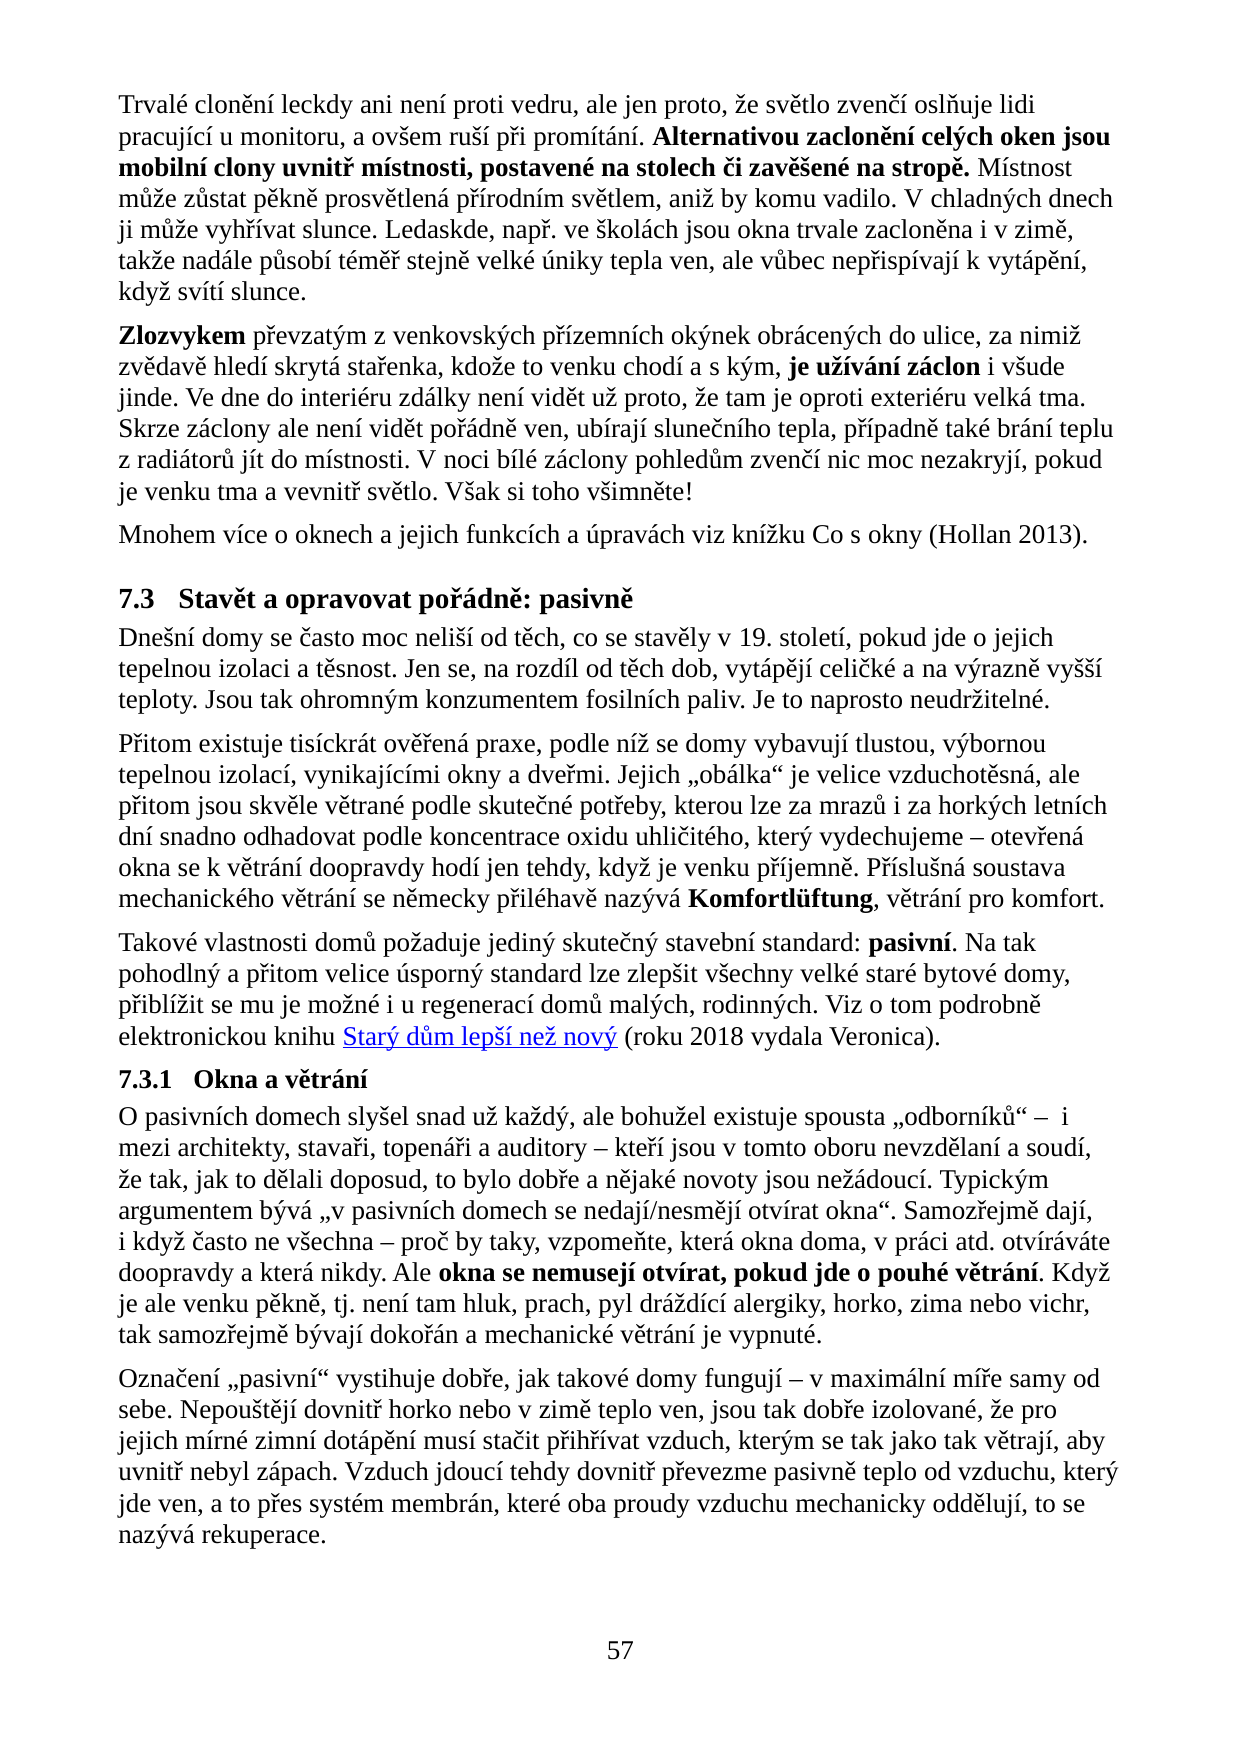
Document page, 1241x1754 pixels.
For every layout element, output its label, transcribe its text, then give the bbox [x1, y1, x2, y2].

text Zlozvykem převzatým z venkovských přízemních okýnek obrácených do ulice, za nimiž zvědavě hledí skrytá stařenka, kdože to venku chodí a s kým, je užívání záclon i všude jinde. Ve dne do interiéru zdálky není vidět už proto, že tam je oproti exteriéru velká tma. Skrze záclony ale není vidět pořádně ven, ubírají slunečního tepla, případně také brání teplu z radiátorů jít do místnosti. V noci bílé záclony pohledům zvenčí nic moc nezakryjí, pokud je venku tma a vevnitř světlo. Však si toho všimněte! [118, 319, 1122, 506]
text O pasivních domech slyšel snad už každý, ale bohužel existuje spousta „odborníků“ – i mezi architekty, stavaři, topenáři a auditory – kteří jsou v tomto oboru nevzdělaní a soudí, že tak, jak to dělali doposud, to bylo dobře a nějaké novoty jsou nežádoucí. Typickým argumentem bývá „v pasivních domech se nedají/nesmějí otvírat okna“. Samozřejmě dají, i když často ne všechna – proč by taky, vzpomeňte, která okna doma, v práci atd. otvíráváte doopravdy a která nikdy. Ale okna se nemusejí otvírat, pokud jde o pouhé větrání. Když je ale venku pěkně, tj. není tam hluk, prach, pyl dráždící alergiky, horko, zima nebo vichr, tak samozřejmě bývají dokořán a mechanické větrání je vypnuté. [118, 1100, 1122, 1349]
text Mnohem více o oknech a jejich funkcích a úpravách viz knížku Co s okny (Hollan 2013). [118, 518, 1122, 549]
text Takové vlastnosti domů požaduje jediný skutečný stavební standard: pasivní. Na tak pohodlný a přitom velice úsporný standard lze zlepšit všechny velké staré bytové domy, přiblížit se mu je možné i u regenerací domů malých, rodinných. Viz o tom podrobně elektronickou knihu Starý dům lepší než nový (roku 2018 vydala Veronica). [118, 926, 1122, 1051]
text Trvalé clonění leckdy ani není proti vedru, ale jen proto, že světlo zvenčí oslňuje lidi pracující u monitoru, a ovšem ruší při promítání. Alternativou zaclonění celých oken jsou mobilní clony uvnitř místnosti, postavené na stolech či zavěšené na stropě. Místnost může zůstat pěkně prosvětlená přírodním světlem, aniž by komu vadilo. V chladných dnech ji může vyhřívat slunce. Ledaskde, např. ve školách jsou okna trvale zacloněna i v zimě, takže nadále působí téměř stejně velké úniky tepla ven, ale vůbec nepřispívají k vytápění, když svítí slunce. [118, 88, 1122, 307]
subtitle Stavět a opravovat pořádně: pasivně [118, 581, 1122, 614]
text Dnešní domy se často moc neliší od těch, co se stavěly v 19. století, pokud jde o jejich tepelnou izolaci a těsnost. Jen se, na rozdíl od těch dob, vytápějí celičké a na výrazně vyšší teploty. Jsou tak ohromným konzumentem fosilních paliv. Je to naprosto neudržitelné. [118, 621, 1122, 714]
subtitle Okna a větrání [118, 1063, 1122, 1094]
text Označení „pasivní“ vystihuje dobře, jak takové domy fungují – v maximální míře samy od sebe. Nepouštějí dovnitř horko nebo v zimě teplo ven, jsou tak dobře izolované, že pro jejich mírné zimní dotápění musí stačit přihřívat vzduch, kterým se tak jako tak větrají, aby uvnitř nebyl zápach. Vzduch jdoucí tehdy dovnitř převezme pasivně teplo od vzduchu, který jde ven, a to přes systém membrán, které oba proudy vzduchu mechanicky oddělují, to se nazývá rekuperace. [118, 1362, 1122, 1549]
text Přitom existuje tisíckrát ověřená praxe, podle níž se domy vybavují tlustou, výbornou tepelnou izolací, vynikajícími okny a dveřmi. Jejich „obálka“ je velice vzduchotěsná, ale přitom jsou skvěle větrané podle skutečné potřeby, kterou lze za mrazů i za horkých letních dní snadno odhadovat podle koncentrace oxidu uhličitého, který vydechujeme – otevřená okna se k větrání doopravdy hodí jen tehdy, když je venku příjemně. Příslušná soustava mechanického větrání se německy přiléhavě nazývá Komfortlüftung, větrání pro komfort. [118, 727, 1122, 914]
